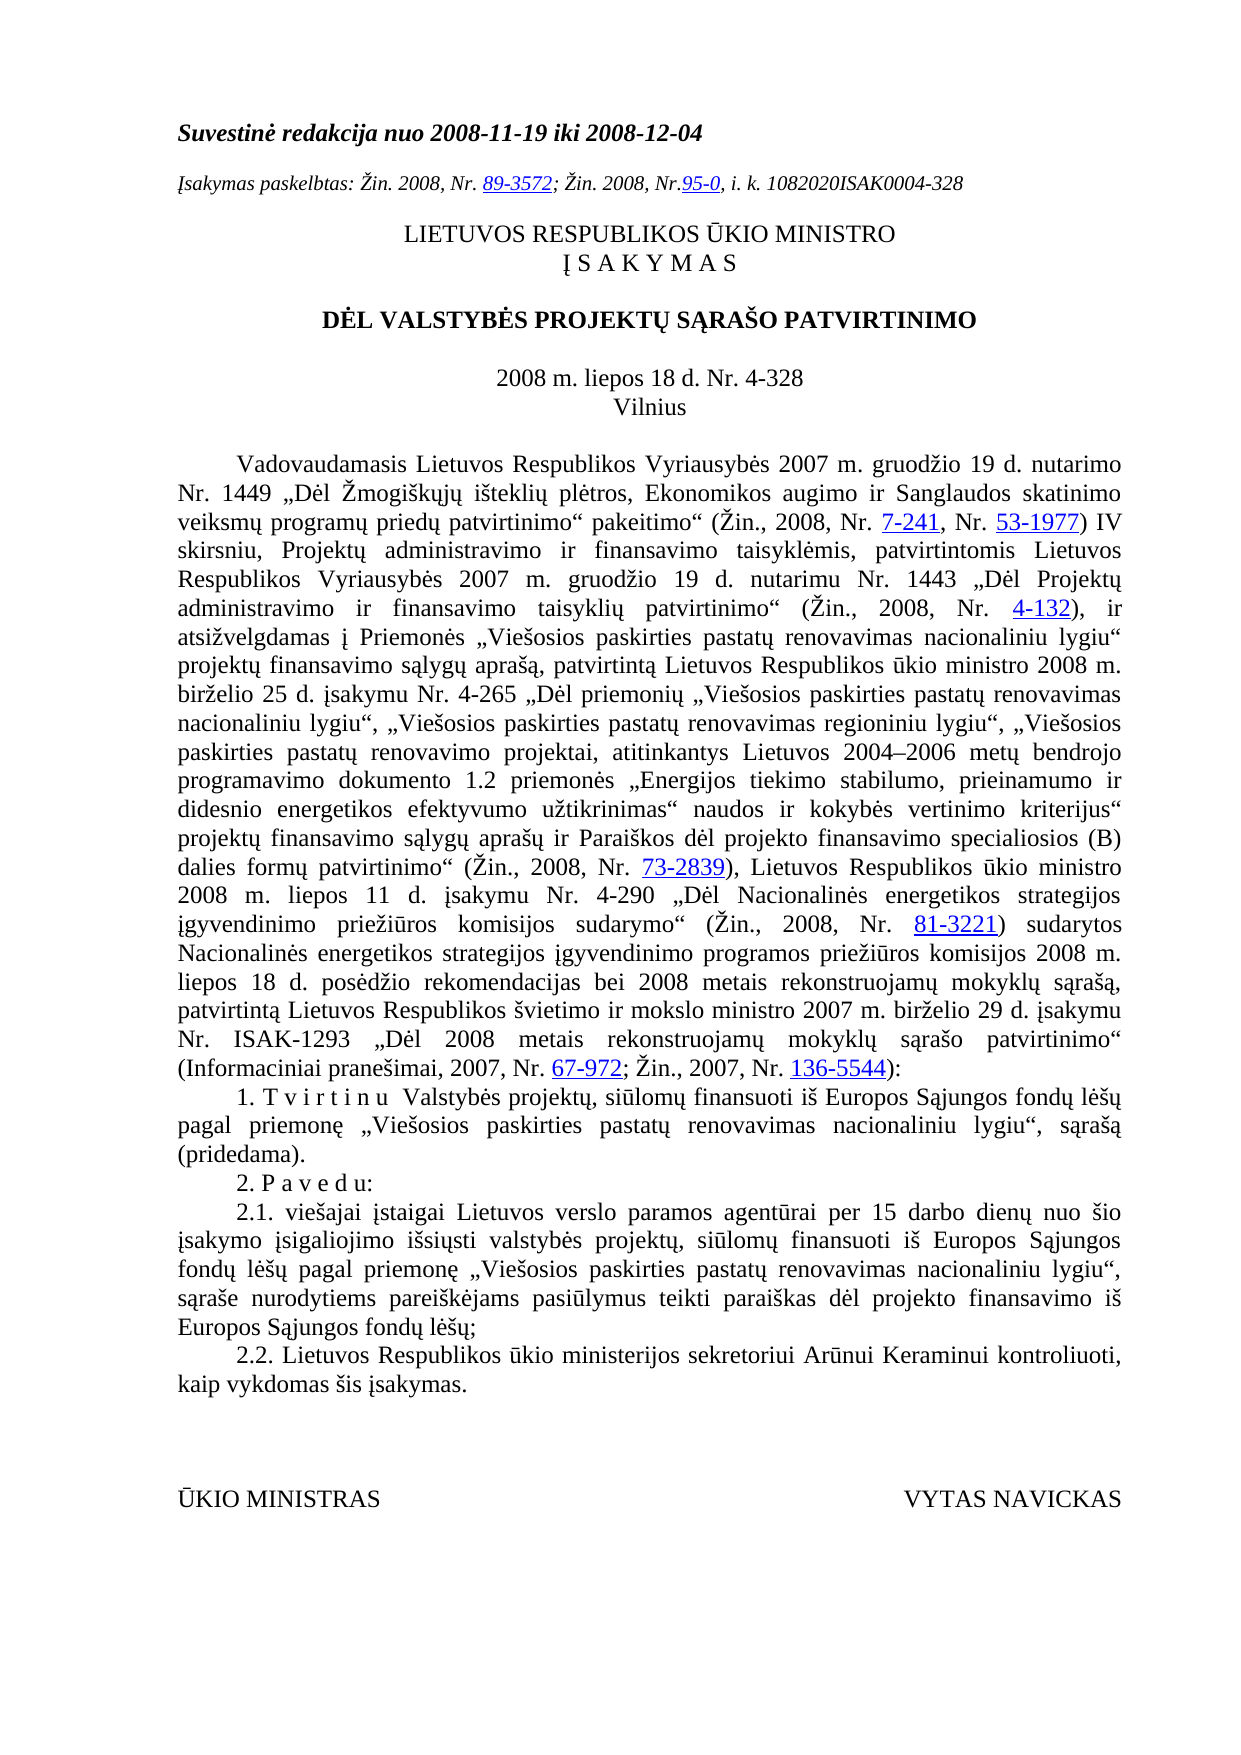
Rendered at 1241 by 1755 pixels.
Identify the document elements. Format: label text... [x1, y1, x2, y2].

text 2008 m. liepos 18 d. Nr. 4-328 [177, 363, 1122, 392]
text ŪKIO MINISTRAS VYTAS NAVICKAS [177, 1484, 1122, 1513]
text 2.2. Lietuvos Respublikos ūkio ministerijos sekretoriui Arūnui Keraminui kontroliuoti, kaip vykdomas šis įsakymas. [177, 1340, 1122, 1398]
text DĖL VALSTYBĖS PROJEKTŲ SĄRAŠO PATVIRTINIMO [177, 305, 1122, 334]
text Įsakymas paskelbtas: Žin. 2008, Nr. 89-3572; Žin. 2008, Nr.95-0, i. k. 1082020ISAK0004-328 [177, 171, 1122, 195]
text 2. Pavedu: [177, 1168, 1122, 1197]
text Vadovaudamasis Lietuvos Respublikos Vyriausybės 2007 m. gruodžio 19 d. nutarimo Nr. 1449 „Dėl Žmogiškųjų išteklių plėtros, Ekonomikos augimo ir Sanglaudos skatinimo veiksmų programų priedų patvirtinimo“ pakeitimo“ (Žin., 2008, Nr. 7-241, Nr. 53-1977) IV skirsniu, Projektų administravimo ir finansavimo taisyklėmis, patvirtintomis Lietuvos Respublikos Vyriausybės 2007 m. gruodžio 19 d. nutarimu Nr. 1443 „Dėl Projektų administravimo ir finansavimo taisyklių patvirtinimo“ (Žin., 2008, Nr. 4-132), ir atsižvelgdamas į Priemonės „Viešosios paskirties pastatų renovavimas nacionaliniu lygiu“ projektų finansavimo sąlygų aprašą, patvirtintą Lietuvos Respublikos ūkio ministro 2008 m. birželio 25 d. įsakymu Nr. 4-265 „Dėl priemonių „Viešosios paskirties pastatų renovavimas nacionaliniu lygiu“, „Viešosios paskirties pastatų renovavimas regioniniu lygiu“, „Viešosios paskirties pastatų renovavimo projektai, atitinkantys Lietuvos 2004–2006 metų bendrojo programavimo dokumento 1.2 priemonės „Energijos tiekimo stabilumo, prieinamumo ir didesnio energetikos efektyvumo užtikrinimas“ naudos ir kokybės vertinimo kriterijus“ projektų finansavimo sąlygų aprašų ir Paraiškos dėl projekto finansavimo specialiosios (B) dalies formų patvirtinimo“ (Žin., 2008, Nr. 73-2839), Lietuvos Respublikos ūkio ministro 2008 m. liepos 11 d. įsakymu Nr. 4-290 „Dėl Nacionalinės energetikos strategijos įgyvendinimo priežiūros komisijos sudarymo“ (Žin., 2008, Nr. 81-3221) sudarytos Nacionalinės energetikos strategijos įgyvendinimo programos priežiūros komisijos 2008 m. liepos 18 d. posėdžio rekomendacijas bei 2008 metais rekonstruojamų mokyklų sąrašą, patvirtintą Lietuvos Respublikos švietimo ir mokslo ministro 2007 m. birželio 29 d. įsakymu Nr. ISAK-1293 „Dėl 2008 metais rekonstruojamų mokyklų sąrašo patvirtinimo“ (Informaciniai pranešimai, 2007, Nr. 67-972; Žin., 2007, Nr. 136-5544): [177, 449, 1122, 1082]
text 2.1. viešajai įstaigai Lietuvos verslo paramos agentūrai per 15 darbo dienų nuo šio įsakymo įsigaliojimo išsiųsti valstybės projektų, siūlomų finansuoti iš Europos Sąjungos fondų lėšų pagal priemonę „Viešosios paskirties pastatų renovavimas nacionaliniu lygiu“, sąraše nurodytiems pareiškėjams pasiūlymus teikti paraiškas dėl projekto finansavimo iš Europos Sąjungos fondų lėšų; [177, 1197, 1122, 1340]
text LIETUVOS RESPUBLIKOS ŪKIO MINISTRO [177, 219, 1122, 248]
text Vilnius [177, 392, 1122, 420]
text 1. Tvirtinu Valstybės projektų, siūlomų finansuoti iš Europos Sąjungos fondų lėšų pagal priemonę „Viešosios paskirties pastatų renovavimas nacionaliniu lygiu“, sąrašą (pridedama). [177, 1082, 1122, 1168]
text ĮSAKYMAS [177, 248, 1122, 277]
text Suvestinė redakcija nuo 2008-11-19 iki 2008-12-04 [177, 118, 1122, 147]
